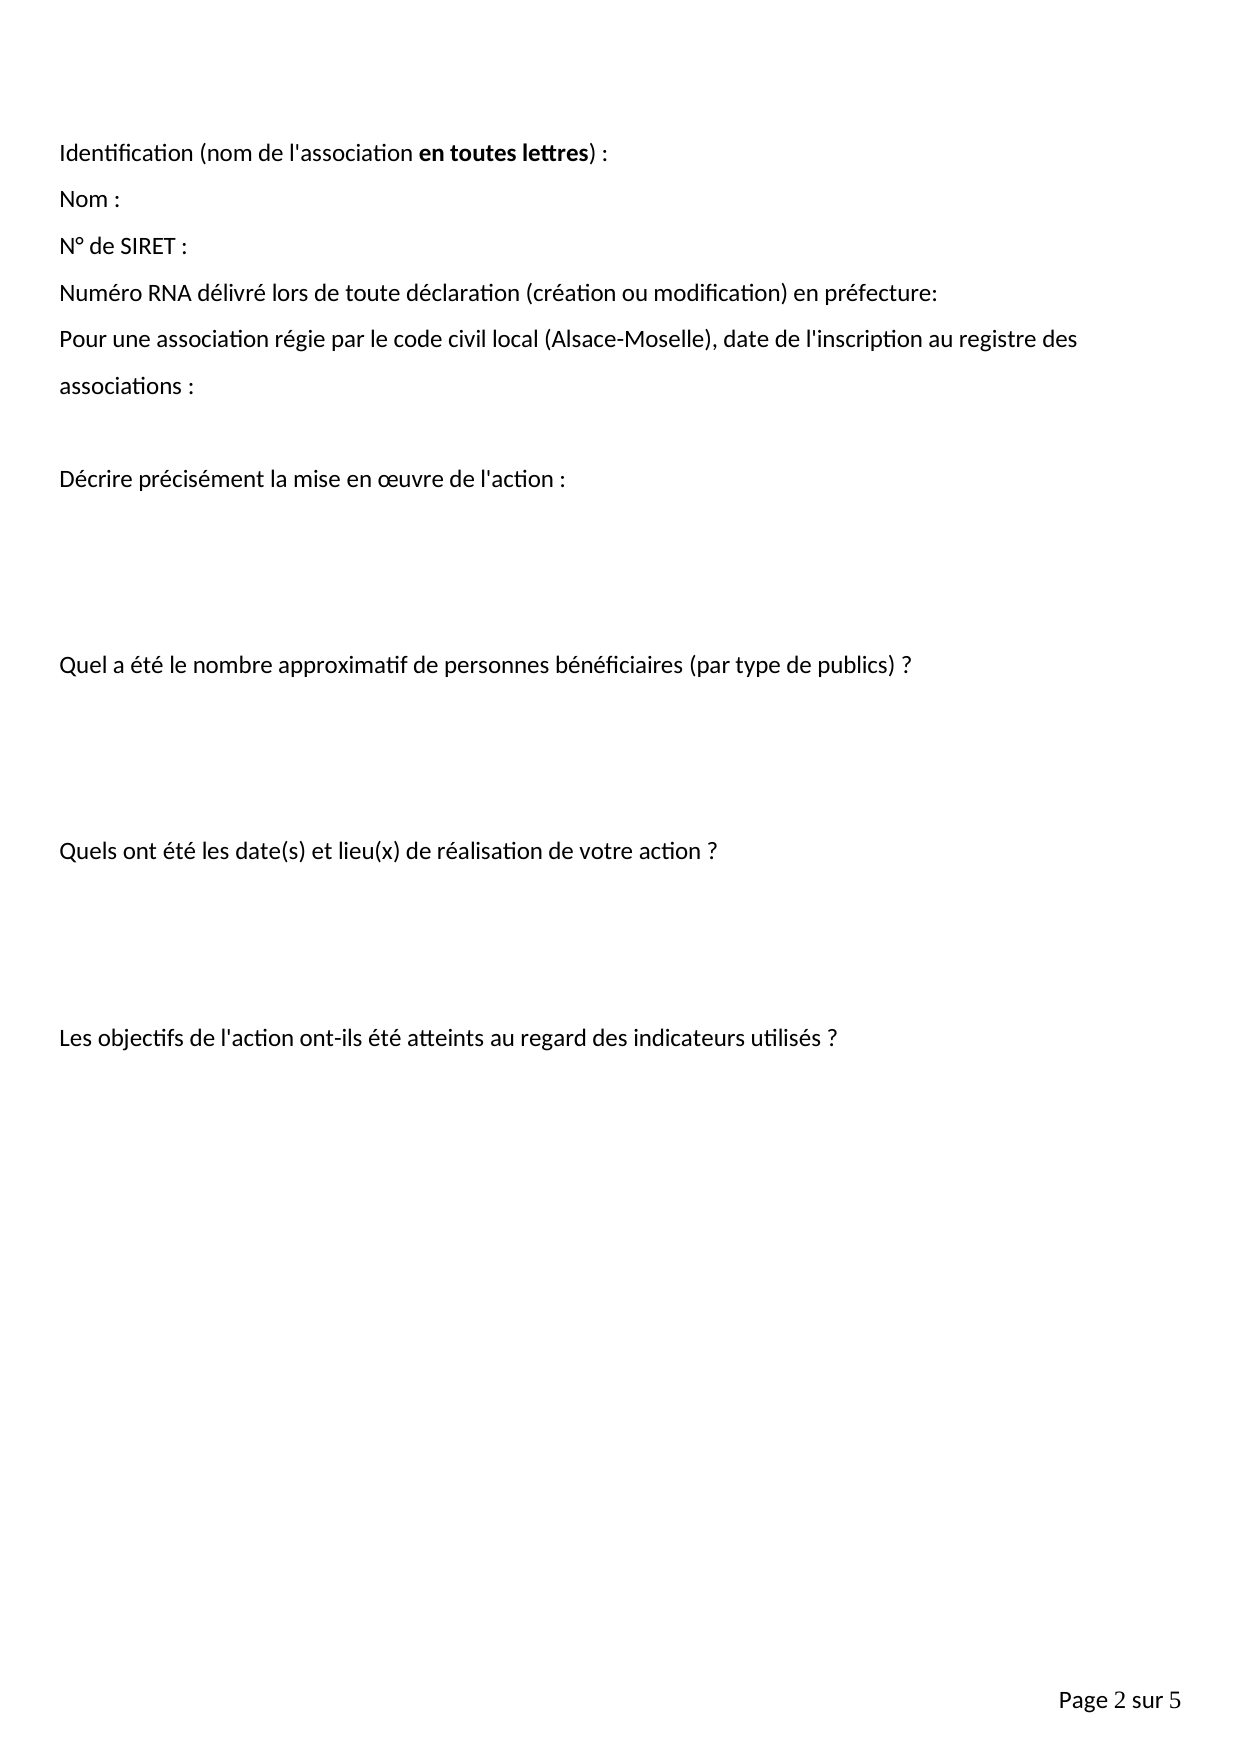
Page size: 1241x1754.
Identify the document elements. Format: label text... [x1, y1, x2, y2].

text Quel a été le nombre approximatif de personnes bénéficiaires (par type de publics) ? [59, 649, 1181, 680]
text associations : [59, 370, 1181, 401]
text Identification (nom de l'association en toutes lettres) : [59, 137, 1181, 168]
text Nom : [59, 183, 1181, 214]
text Pour une association régie par le code civil local (Alsace-Moselle), date de l'inscription au registre des [59, 323, 1181, 354]
text Quels ont été les date(s) et lieu(x) de réalisation de votre action ? [59, 835, 1181, 866]
text Numéro RNA délivré lors de toute déclaration (création ou modification) en préfecture: [59, 277, 1181, 308]
text N° de SIRET : [59, 230, 1181, 261]
text Les objectifs de l'action ont-ils été atteints au regard des indicateurs utilisés ? [59, 1022, 1181, 1053]
text Décrire précisément la mise en œuvre de l'action : [59, 463, 1181, 494]
